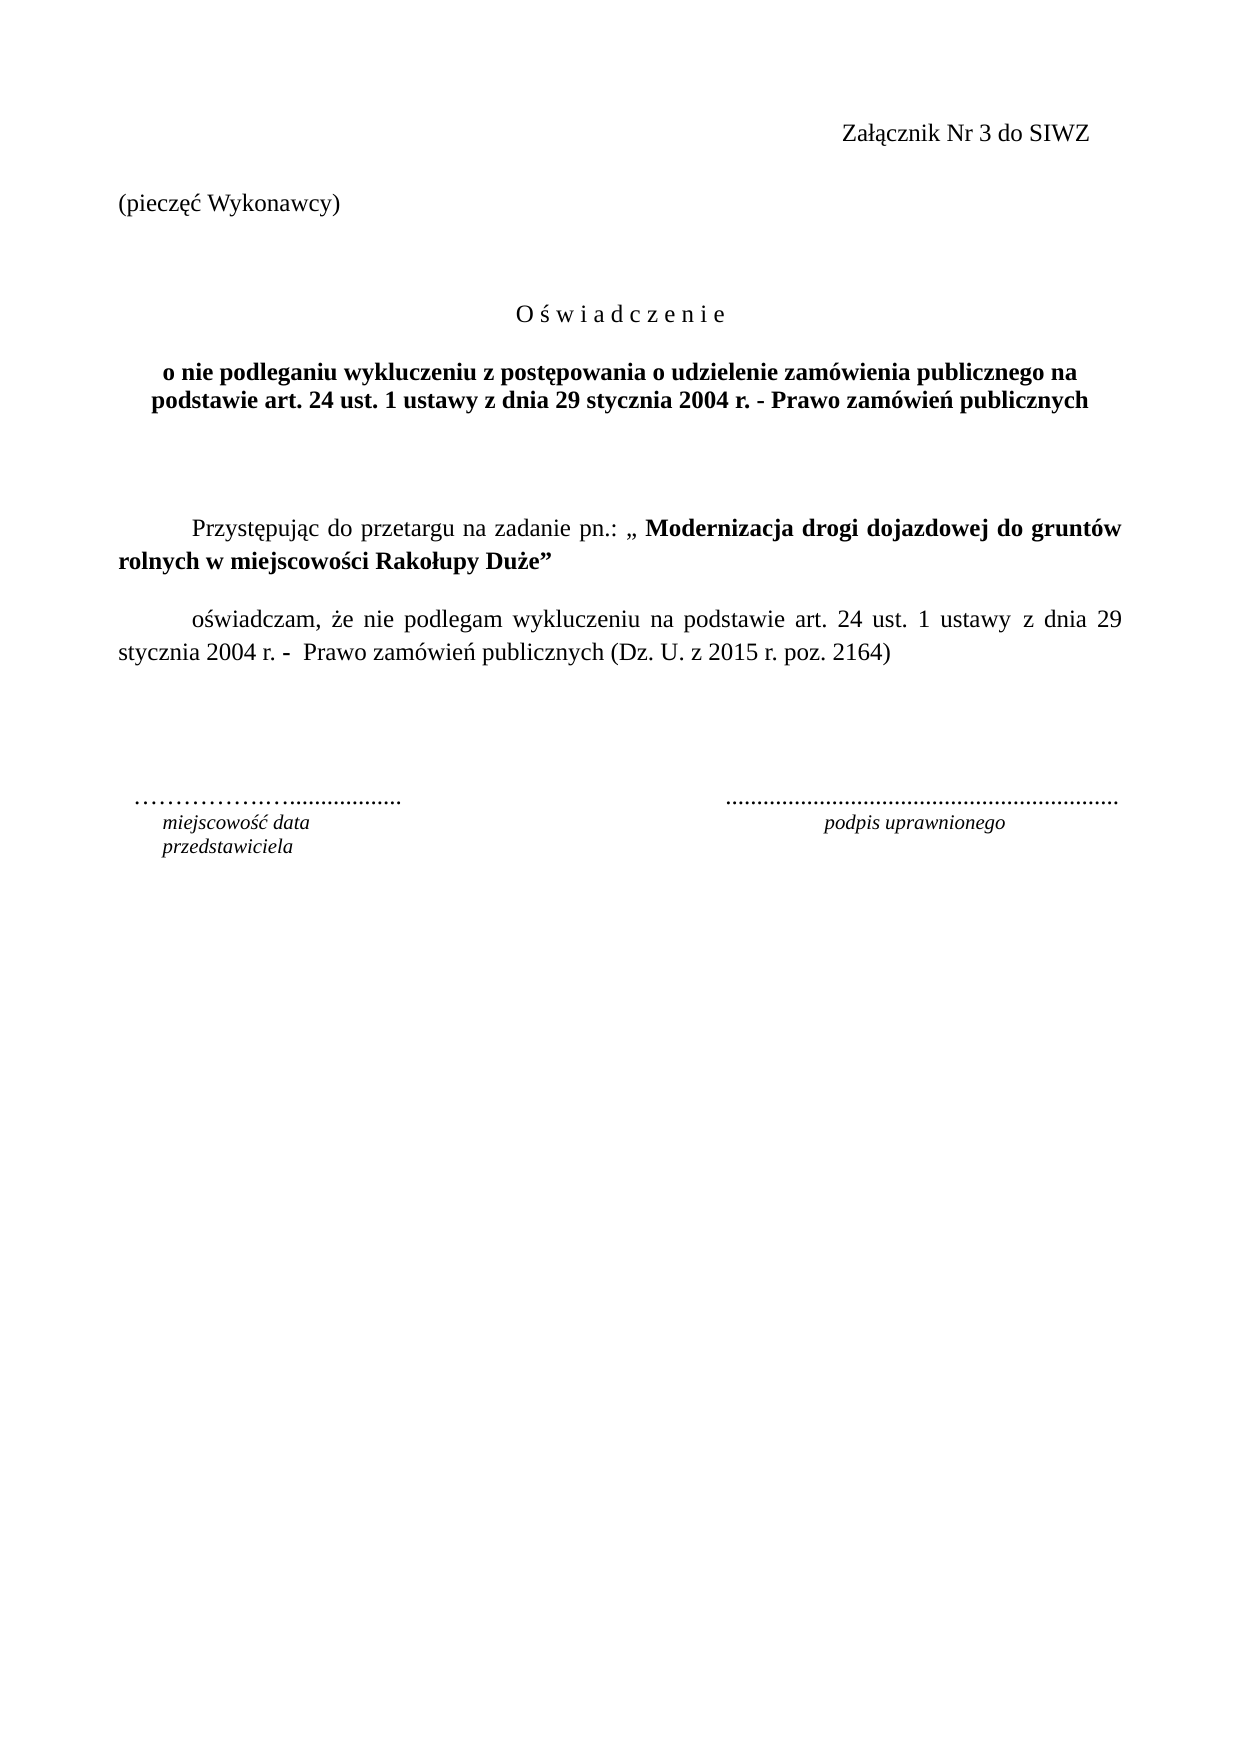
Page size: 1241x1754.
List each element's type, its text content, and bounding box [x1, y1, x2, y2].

text miejscowość data podpis uprawnionego przedstawiciela [162, 810, 1122, 858]
text oświadczam, że nie podlegam wykluczeniu na podstawie art. 24 ust. 1 ustawy z dnia 29 stycznia 2004 r. - Prawo zamówień publicznych (Dz. U. z 2015 r. poz. 2164) [118, 604, 1122, 666]
text Załącznik Nr 3 do SIWZ [118, 118, 1122, 147]
text …………….….................. ............................................................... [133, 781, 1122, 810]
text Przystępując do przetargu na zadanie pn.: „ Modernizacja drogi dojazdowej do gruntów rolnych w miejscowości Rakołupy Duże” [118, 513, 1122, 575]
text O ś w i a d c z e n i e [118, 299, 1122, 328]
text (pieczęć Wykonawcy) [118, 188, 1122, 217]
text o nie podleganiu wykluczeniu z postępowania o udzielenie zamówienia publicznego na podstawie art. 24 ust. 1 ustawy z dnia 29 stycznia 2004 r. - Prawo zamówień publicznych [118, 357, 1122, 414]
